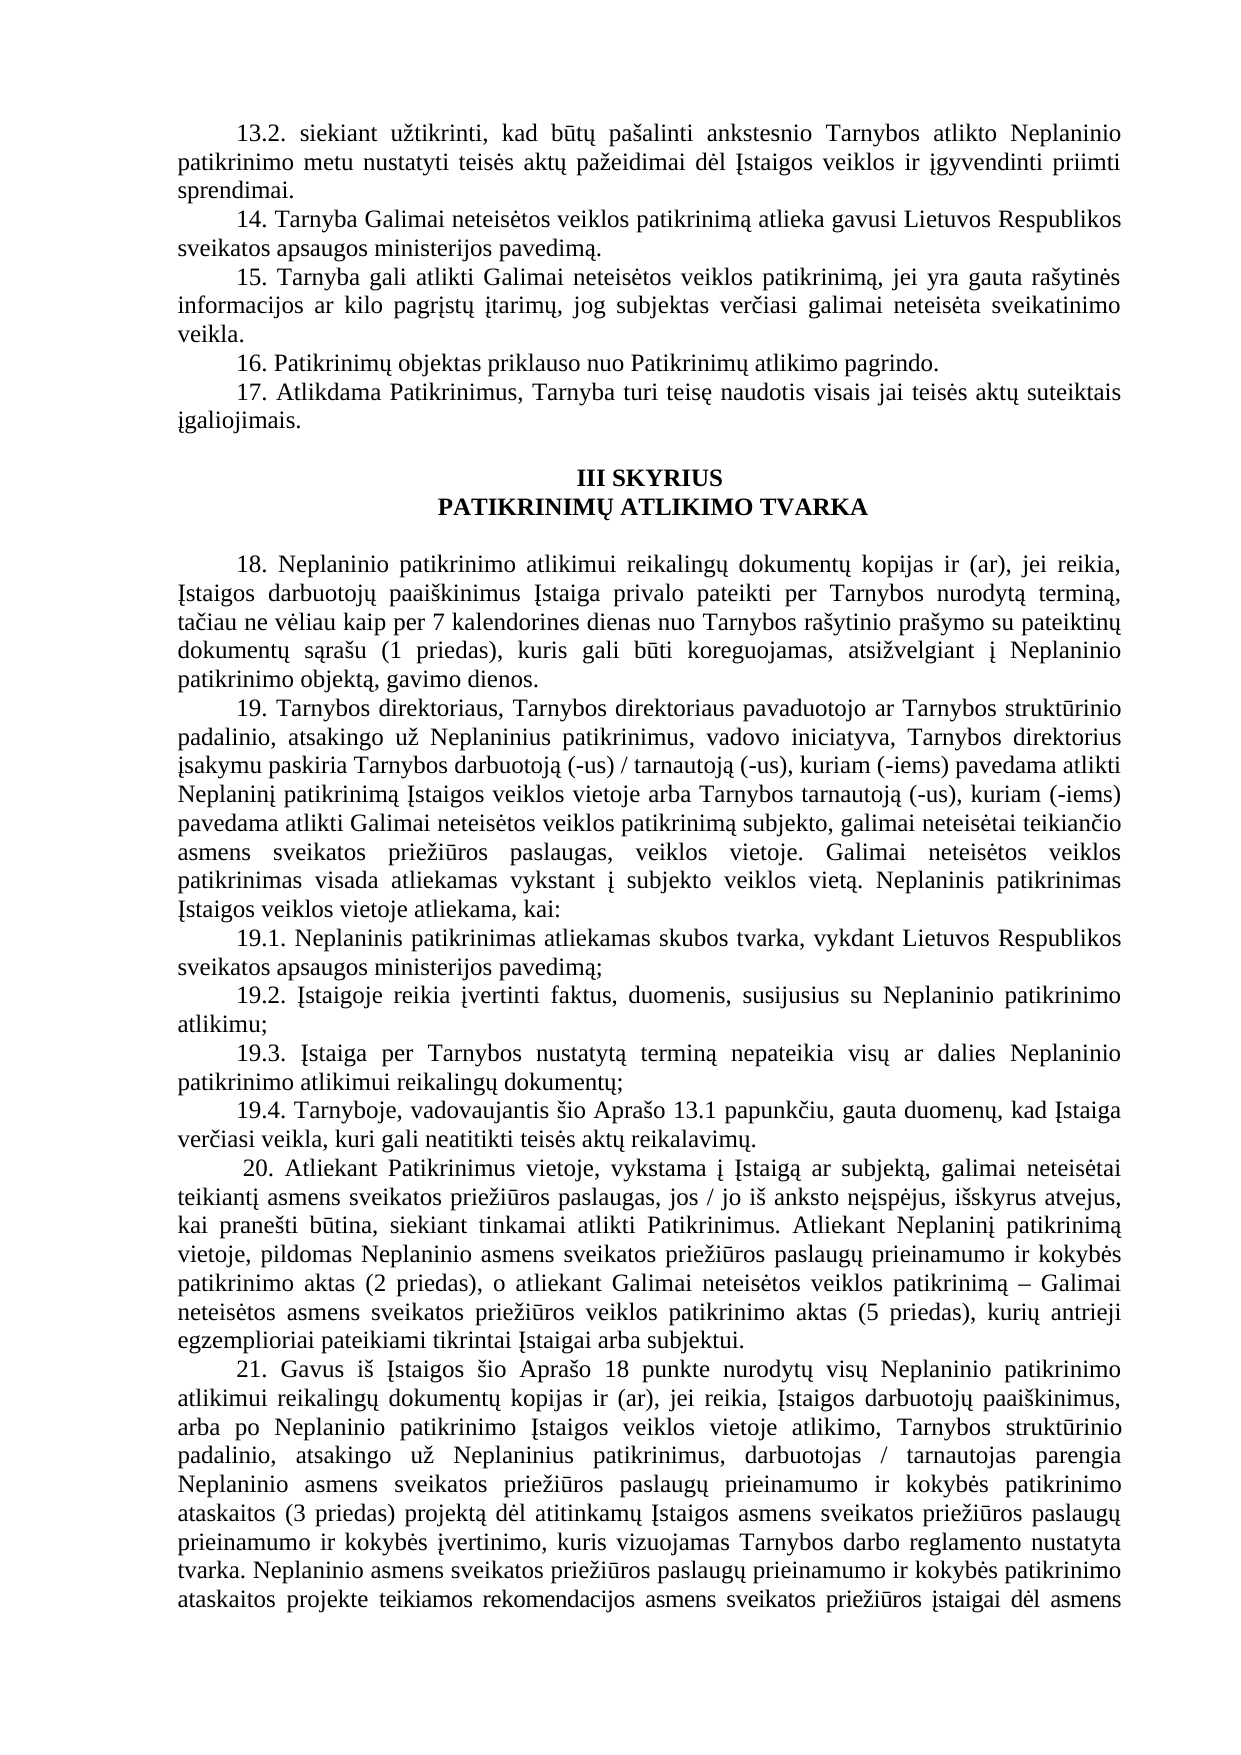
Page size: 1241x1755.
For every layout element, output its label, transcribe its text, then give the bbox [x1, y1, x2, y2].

text 19.2. Įstaigoje reikia įvertinti faktus, duomenis, susijusius su Neplaninio patikrinimo atlikimu; [177, 981, 1122, 1038]
text 18. Neplaninio patikrinimo atlikimui reikalingų dokumentų kopijas ir (ar), jei reikia, Įstaigos darbuotojų paaiškinimus Įstaiga privalo pateikti per Tarnybos nurodytą terminą, tačiau ne vėliau kaip per 7 kalendorines dienas nuo Tarnybos rašytinio prašymo su pateiktinų dokumentų sąrašu (1 priedas), kuris gali būti koreguojamas, atsižvelgiant į Neplaninio patikrinimo objektą, gavimo dienos. [177, 549, 1122, 693]
text Patikrinimų ATLIKIMO TVARKA [177, 492, 1122, 521]
text 21. Gavus iš Įstaigos šio Aprašo 18 punkte nurodytų visų Neplaninio patikrinimo atlikimui reikalingų dokumentų kopijas ir (ar), jei reikia, Įstaigos darbuotojų paaiškinimus, arba po Neplaninio patikrinimo Įstaigos veiklos vietoje atlikimo, Tarnybos struktūrinio padalinio, atsakingo už Neplaninius patikrinimus, darbuotojas / tarnautojas parengia Neplaninio asmens sveikatos priežiūros paslaugų prieinamumo ir kokybės patikrinimo ataskaitos (3 priedas) projektą dėl atitinkamų Įstaigos asmens sveikatos priežiūros paslaugų prieinamumo ir kokybės įvertinimo, kuris vizuojamas Tarnybos darbo reglamento nustatyta tvarka. Neplaninio asmens sveikatos priežiūros paslaugų prieinamumo ir kokybės patikrinimo ataskaitos projekte teikiamos rekomendacijos asmens sveikatos priežiūros įstaigai dėl asmens [177, 1354, 1122, 1613]
text 20. Atliekant Patikrinimus vietoje, vykstama į Įstaigą ar subjektą, galimai neteisėtai teikiantį asmens sveikatos priežiūros paslaugas, jos / jo iš anksto neįspėjus, išskyrus atvejus, kai pranešti būtina, siekiant tinkamai atlikti Patikrinimus. Atliekant Neplaninį patikrinimą vietoje, pildomas Neplaninio asmens sveikatos priežiūros paslaugų prieinamumo ir kokybės patikrinimo aktas (2 priedas), o atliekant Galimai neteisėtos veiklos patikrinimą – Galimai neteisėtos asmens sveikatos priežiūros veiklos patikrinimo aktas (5 priedas), kurių antrieji egzemplioriai pateikiami tikrintai Įstaigai arba subjektui. [177, 1153, 1122, 1354]
text 13.2. siekiant užtikrinti, kad būtų pašalinti ankstesnio Tarnybos atlikto Neplaninio patikrinimo metu nustatyti teisės aktų pažeidimai dėl Įstaigos veiklos ir įgyvendinti priimti sprendimai. [177, 118, 1122, 204]
text 19.3. Įstaiga per Tarnybos nustatytą terminą nepateikia visų ar dalies Neplaninio patikrinimo atlikimui reikalingų dokumentų; [177, 1038, 1122, 1096]
text 15. Tarnyba gali atlikti Galimai neteisėtos veiklos patikrinimą, jei yra gauta rašytinės informacijos ar kilo pagrįstų įtarimų, jog subjektas verčiasi galimai neteisėta sveikatinimo veikla. [177, 262, 1122, 348]
text 16. Patikrinimų objektas priklauso nuo Patikrinimų atlikimo pagrindo. [177, 348, 1122, 377]
text III SKYRIUS [177, 463, 1122, 492]
text 14. Tarnyba Galimai neteisėtos veiklos patikrinimą atlieka gavusi Lietuvos Respublikos sveikatos apsaugos ministerijos pavedimą. [177, 204, 1122, 262]
text 19. Tarnybos direktoriaus, Tarnybos direktoriaus pavaduotojo ar Tarnybos struktūrinio padalinio, atsakingo už Neplaninius patikrinimus, vadovo iniciatyva, Tarnybos direktorius įsakymu paskiria Tarnybos darbuotoją (-us) / tarnautoją (-us), kuriam (-iems) pavedama atlikti Neplaninį patikrinimą Įstaigos veiklos vietoje arba Tarnybos tarnautoją (-us), kuriam (-iems) pavedama atlikti Galimai neteisėtos veiklos patikrinimą subjekto, galimai neteisėtai teikiančio asmens sveikatos priežiūros paslaugas, veiklos vietoje. Galimai neteisėtos veiklos patikrinimas visada atliekamas vykstant į subjekto veiklos vietą. Neplaninis patikrinimas Įstaigos veiklos vietoje atliekama, kai: [177, 693, 1122, 923]
text 19.1. Neplaninis patikrinimas atliekamas skubos tvarka, vykdant Lietuvos Respublikos sveikatos apsaugos ministerijos pavedimą; [177, 923, 1122, 981]
text 17. Atlikdama Patikrinimus, Tarnyba turi teisę naudotis visais jai teisės aktų suteiktais įgaliojimais. [177, 377, 1122, 434]
text 19.4. Tarnyboje, vadovaujantis šio Aprašo 13.1 papunkčiu, gauta duomenų, kad Įstaiga verčiasi veikla, kuri gali neatitikti teisės aktų reikalavimų. [177, 1096, 1122, 1153]
